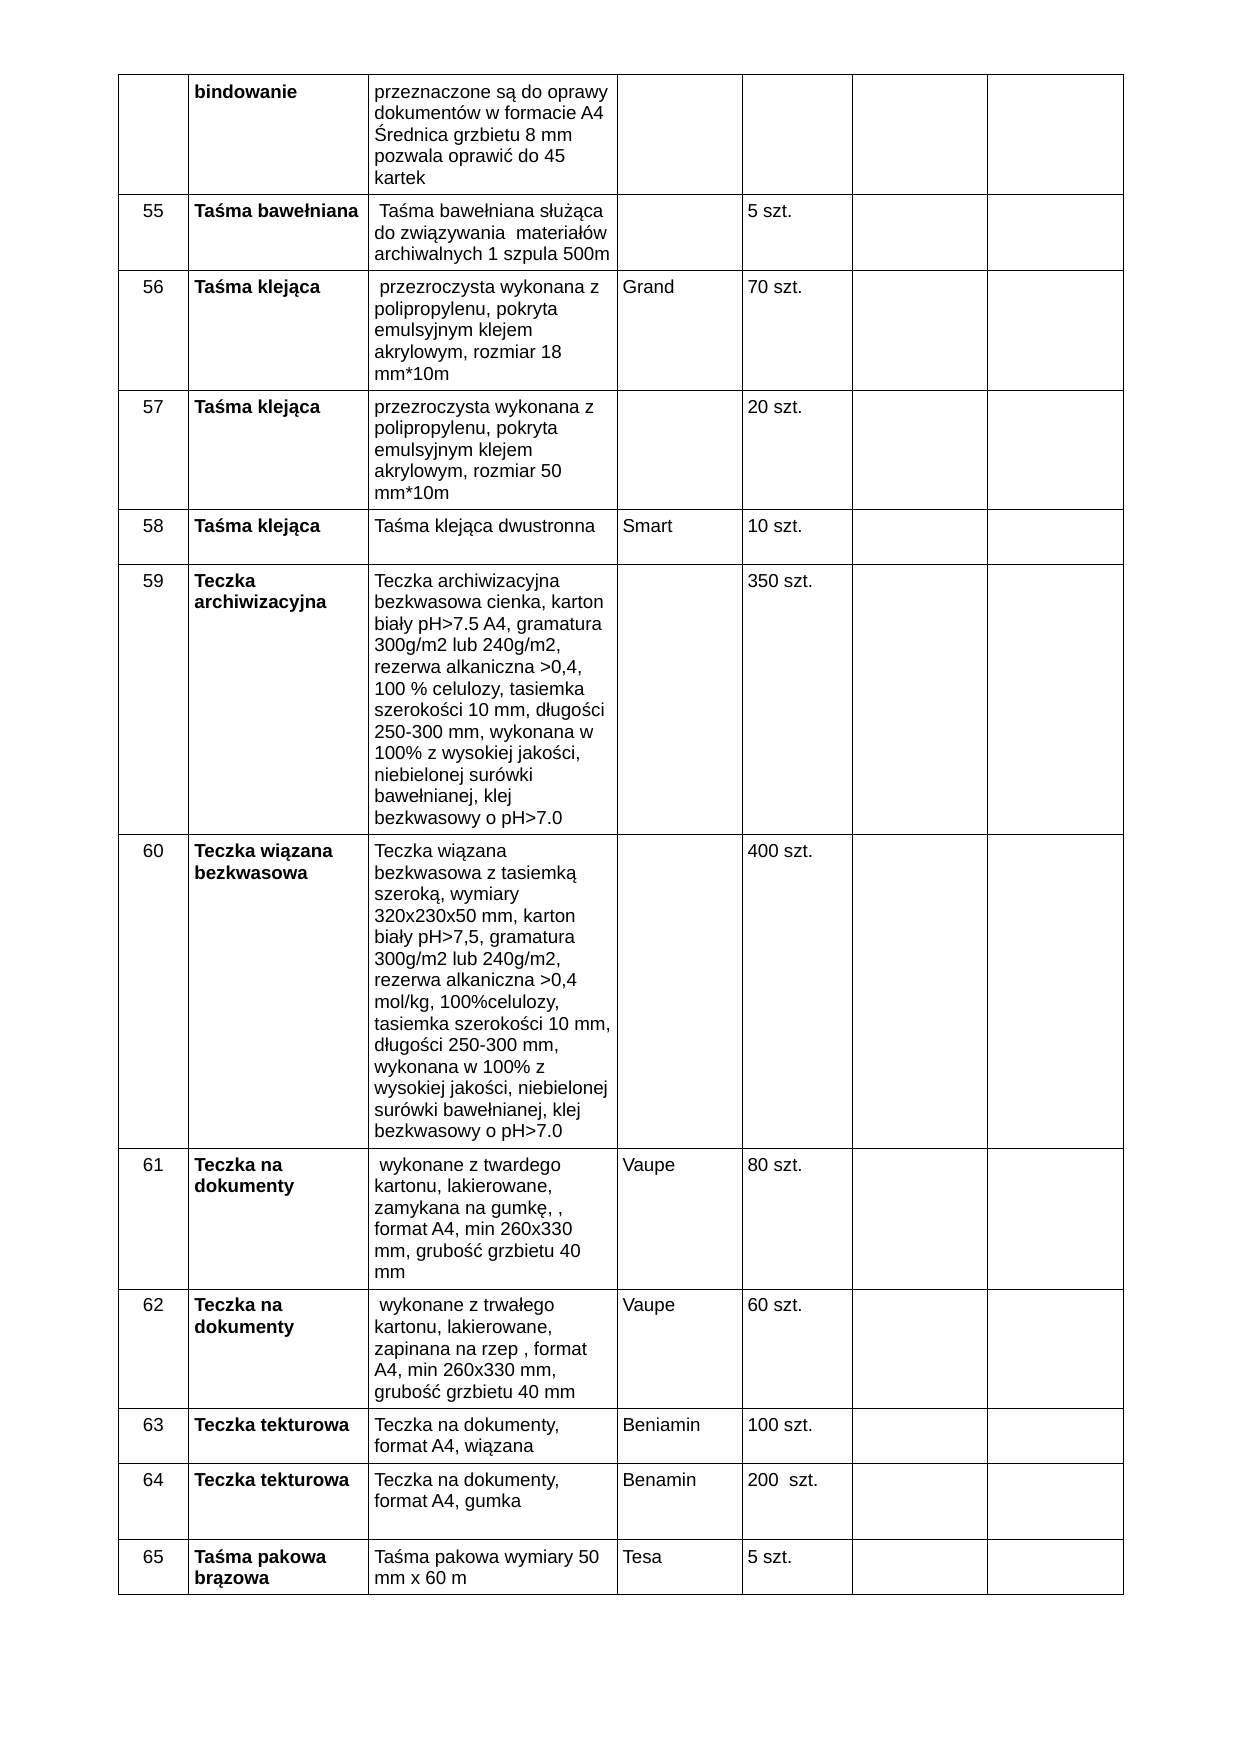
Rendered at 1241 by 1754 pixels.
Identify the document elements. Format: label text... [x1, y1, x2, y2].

table_cell [743, 75, 852, 194]
table_cell [988, 391, 1123, 509]
table_cell Taśma klejąca [189, 391, 368, 509]
table_cell bindowanie [189, 75, 368, 194]
table_cell Teczka na dokumenty, format A4, gumka [369, 1464, 617, 1539]
table_cell 62 [119, 1290, 188, 1408]
table_cell [853, 835, 987, 1147]
table_cell wykonane z trwałego kartonu, lakierowane, zapinana na rzep , format A4, min 260x330 mm, grubość grzbietu 40 mm [369, 1290, 617, 1408]
table_cell [988, 1409, 1123, 1462]
table_cell 59 [119, 565, 188, 834]
table_cell [853, 510, 987, 564]
table_cell przezroczysta wykonana z polipropylenu, pokryta emulsyjnym klejem akrylowym, rozmiar 50 mm*10m [369, 391, 617, 509]
table_cell [853, 195, 987, 270]
table_cell Teczka na dokumenty, format A4, wiązana [369, 1409, 617, 1462]
table_cell Grand [618, 271, 742, 390]
table_cell [618, 835, 742, 1147]
table_cell [119, 75, 188, 194]
table_cell 63 [119, 1409, 188, 1462]
table_cell 5 szt. [743, 1540, 852, 1594]
table_cell [988, 835, 1123, 1147]
table_cell wykonane z twardego kartonu, lakierowane, zamykana na gumkę, , format A4, min 260x330 mm, grubość grzbietu 40 mm [369, 1149, 617, 1288]
table_cell Taśma bawełniana [189, 195, 368, 270]
table_cell [988, 510, 1123, 564]
table_cell 57 [119, 391, 188, 509]
table_cell [988, 1540, 1123, 1594]
table_cell [988, 271, 1123, 390]
table_cell [853, 1149, 987, 1288]
table_cell 64 [119, 1464, 188, 1539]
table_cell [988, 1290, 1123, 1408]
table_cell Vaupe [618, 1290, 742, 1408]
table_cell 60 [119, 835, 188, 1147]
table_cell [988, 565, 1123, 834]
table_cell [853, 391, 987, 509]
table_cell Taśma klejąca [189, 510, 368, 564]
table_cell Beniamin [618, 1409, 742, 1462]
table_cell 65 [119, 1540, 188, 1594]
table_cell [988, 1149, 1123, 1288]
table_cell 350 szt. [743, 565, 852, 834]
table_cell Teczka wiązana bezkwasowa [189, 835, 368, 1147]
table_cell Teczka tekturowa [189, 1409, 368, 1462]
table_cell 70 szt. [743, 271, 852, 390]
table_cell Teczka tekturowa [189, 1464, 368, 1539]
table_cell 20 szt. [743, 391, 852, 509]
table_cell 61 [119, 1149, 188, 1288]
table_cell 55 [119, 195, 188, 270]
table_cell przeznaczone są do oprawy dokumentów w formacie A4 Średnica grzbietu 8 mm pozwala oprawić do 45 kartek [369, 75, 617, 194]
table_cell Benamin [618, 1464, 742, 1539]
table_cell [853, 1540, 987, 1594]
table_cell [618, 391, 742, 509]
table_cell 200 szt. [743, 1464, 852, 1539]
table_cell 58 [119, 510, 188, 564]
table_cell 400 szt. [743, 835, 852, 1147]
table_cell Taśma bawełniana służąca do związywania materiałów archiwalnych 1 szpula 500m [369, 195, 617, 270]
table_cell 5 szt. [743, 195, 852, 270]
table_cell [618, 565, 742, 834]
table_cell 10 szt. [743, 510, 852, 564]
table_cell Vaupe [618, 1149, 742, 1288]
table_cell [853, 1290, 987, 1408]
table_cell 80 szt. [743, 1149, 852, 1288]
table_cell Teczka archiwizacyjna bezkwasowa cienka, karton biały pH>7.5 A4, gramatura 300g/m2 lub 240g/m2, rezerwa alkaniczna >0,4, 100 % celulozy, tasiemka szerokości 10 mm, długości 250-300 mm, wykonana w 100% z wysokiej jakości, niebielonej surówki bawełnianej, klej bezkwasowy o pH>7.0 [369, 565, 617, 834]
table_cell Teczka na dokumenty [189, 1290, 368, 1408]
table_cell [853, 271, 987, 390]
table_cell Teczka na dokumenty [189, 1149, 368, 1288]
table_cell Tesa [618, 1540, 742, 1594]
table_cell [618, 195, 742, 270]
table_cell 100 szt. [743, 1409, 852, 1462]
table_cell [853, 1464, 987, 1539]
table_cell 56 [119, 271, 188, 390]
table_cell [853, 75, 987, 194]
table_cell Taśma klejąca dwustronna [369, 510, 617, 564]
table_cell Taśma pakowa brązowa [189, 1540, 368, 1594]
table_cell [988, 75, 1123, 194]
table_cell [853, 565, 987, 834]
table_cell Teczka wiązana bezkwasowa z tasiemką szeroką, wymiary 320x230x50 mm, karton biały pH>7,5, gramatura 300g/m2 lub 240g/m2, rezerwa alkaniczna >0,4 mol/kg, 100%celulozy, tasiemka szerokości 10 mm, długości 250-300 mm, wykonana w 100% z wysokiej jakości, niebielonej surówki bawełnianej, klej bezkwasowy o pH>7.0 [369, 835, 617, 1147]
table_cell 60 szt. [743, 1290, 852, 1408]
table_cell Taśma pakowa wymiary 50 mm x 60 m [369, 1540, 617, 1594]
table_cell Teczka archiwizacyjna [189, 565, 368, 834]
table_cell [988, 195, 1123, 270]
table_cell [853, 1409, 987, 1462]
table_cell Taśma klejąca [189, 271, 368, 390]
table_cell przezroczysta wykonana z polipropylenu, pokryta emulsyjnym klejem akrylowym, rozmiar 18 mm*10m [369, 271, 617, 390]
table_cell [618, 75, 742, 194]
table_cell Smart [618, 510, 742, 564]
table_cell [988, 1464, 1123, 1539]
